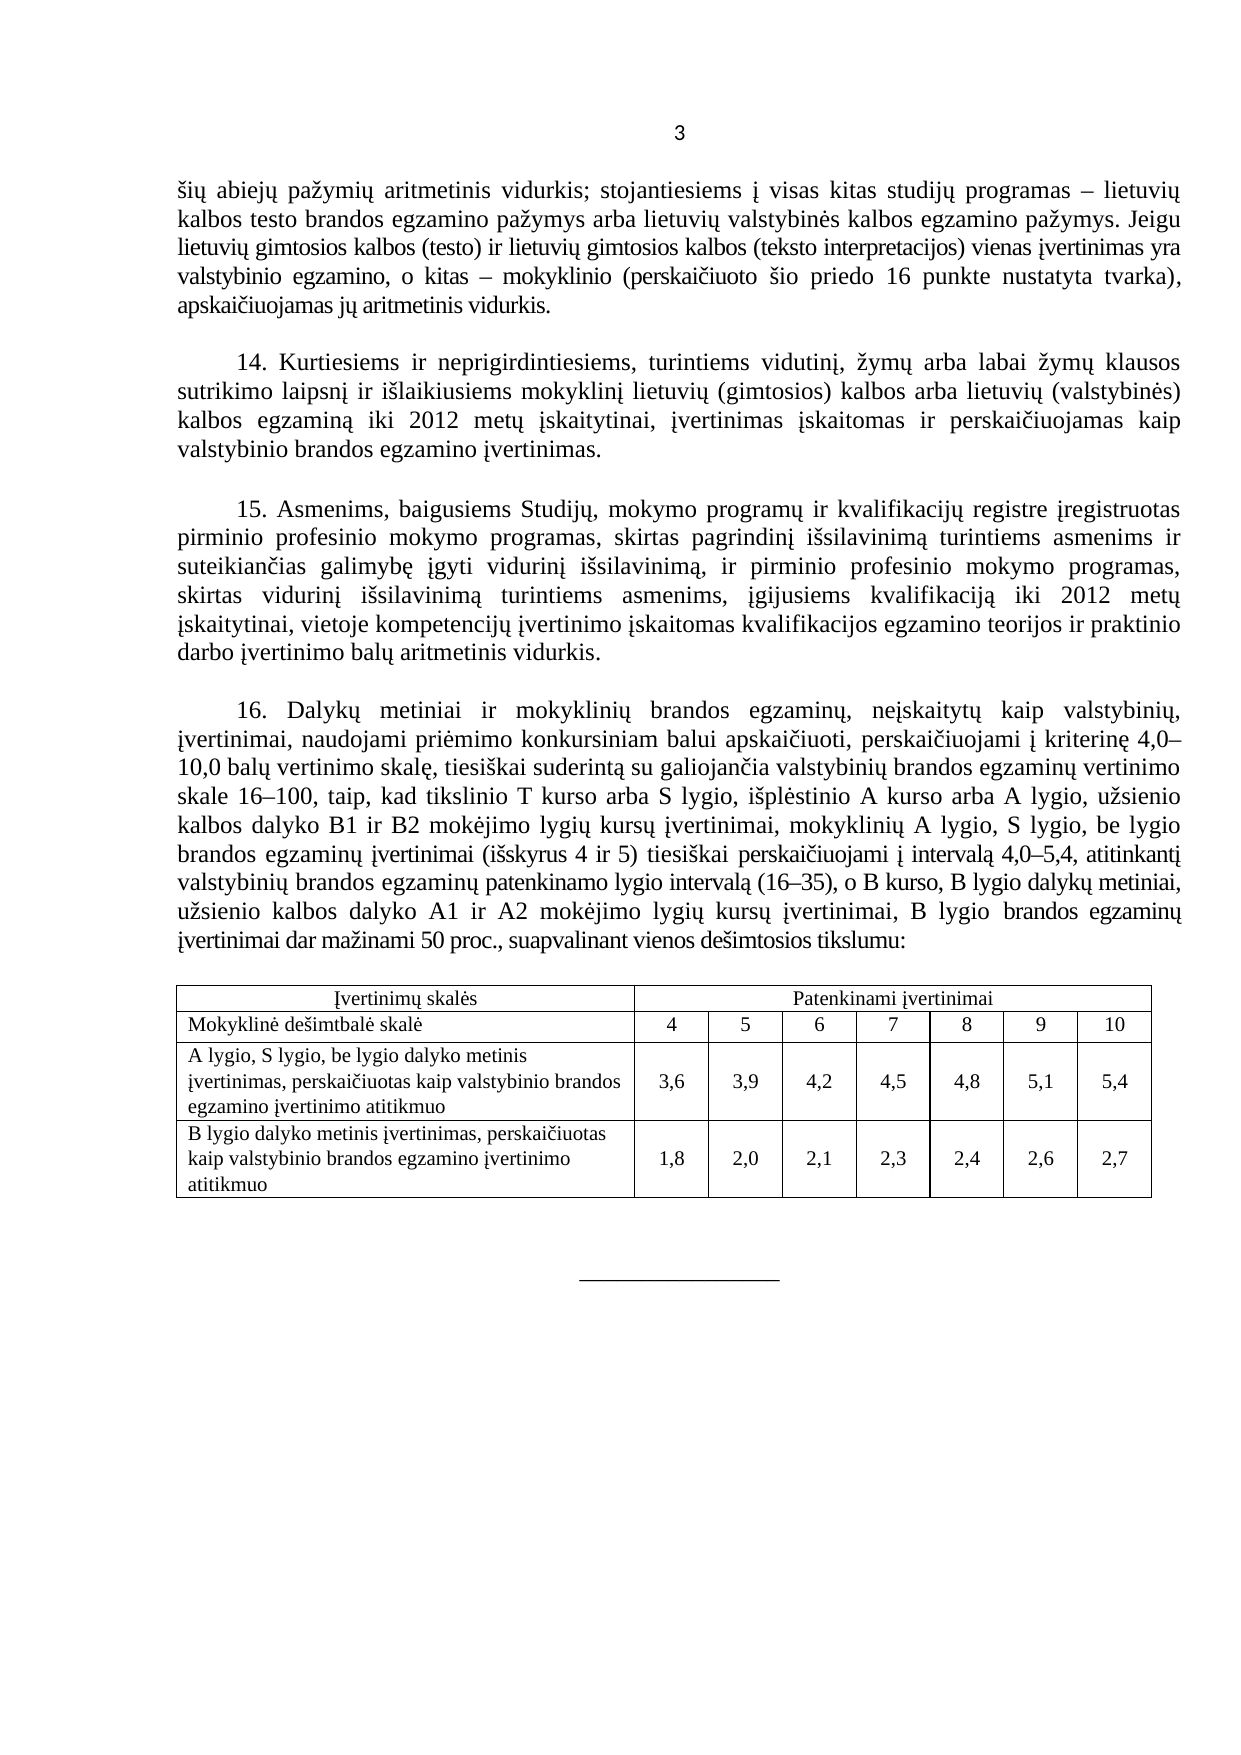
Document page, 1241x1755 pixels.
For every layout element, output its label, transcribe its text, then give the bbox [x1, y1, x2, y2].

text šių abiejų pažymių aritmetinis vidurkis; stojantiesiems į visas kitas studijų programas – lietuvių kalbos testo brandos egzamino pažymys arba lietuvių valstybinės kalbos egzamino pažymys. Jeigu lietuvių gimtosios kalbos (testo) ir lietuvių gimtosios kalbos (teksto interpretacijos) vienas įvertinimas yra valstybinio egzamino, o kitas – mokyklinio (perskaičiuoto šio priedo 16 punkte nustatyta tvarka), apskaičiuojamas jų aritmetinis vidurkis. [177, 175, 1182, 319]
table_cell 4,5 [857, 1043, 929, 1119]
table_cell 4,8 [931, 1043, 1003, 1119]
table_cell 2,1 [783, 1121, 856, 1197]
table_cell 2,7 [1078, 1121, 1151, 1197]
table_cell Mokyklinė dešimtbalė skalė [177, 1012, 634, 1042]
table_cell 2,4 [931, 1121, 1003, 1197]
table_cell B lygio dalyko metinis įvertinimas, perskaičiuotas kaip valstybinio brandos egzamino įvertinimo atitikmuo [177, 1121, 634, 1197]
text ________________ [177, 1255, 1182, 1284]
table_cell 4 [635, 1012, 708, 1042]
table_cell 2,6 [1004, 1121, 1077, 1197]
table_cell 10 [1078, 1012, 1151, 1042]
table_cell A lygio, S lygio, be lygio dalyko metinis įvertinimas, perskaičiuotas kaip valstybinio brandos egzamino įvertinimo atitikmuo [177, 1043, 634, 1119]
table_cell 9 [1004, 1012, 1077, 1042]
text 15. Asmenims, baigusiems Studijų, mokymo programų ir kvalifikacijų registre įregistruotas pirminio profesinio mokymo programas, skirtas pagrindinį išsilavinimą turintiems asmenims ir suteikiančias galimybę įgyti vidurinį išsilavinimą, ir pirminio profesinio mokymo programas, skirtas vidurinį išsilavinimą turintiems asmenims, įgijusiems kvalifikaciją iki 2012 metų įskaitytinai, vietoje kompetencijų įvertinimo įskaitomas kvalifikacijos egzamino teorijos ir praktinio darbo įvertinimo balų aritmetinis vidurkis. [177, 494, 1182, 666]
table_cell 3,9 [709, 1043, 782, 1119]
table_cell 5 [709, 1012, 782, 1042]
table_cell 1,8 [635, 1121, 708, 1197]
table_cell 4,2 [783, 1043, 856, 1119]
table_cell 2,3 [857, 1121, 929, 1197]
text 16. Dalykų metiniai ir mokyklinių brandos egzaminų, neįskaitytų kaip valstybinių, įvertinimai, naudojami priėmimo konkursiniam balui apskaičiuoti, perskaičiuojami į kriterinę 4,0–10,0 balų vertinimo skalę, tiesiškai suderintą su galiojančia valstybinių brandos egzaminų vertinimo skale 16–100, taip, kad tikslinio T kurso arba S lygio, išplėstinio A kurso arba A lygio, užsienio kalbos dalyko B1 ir B2 mokėjimo lygių kursų įvertinimai, mokyklinių A lygio, S lygio, be lygio brandos egzaminų įvertinimai (išskyrus 4 ir 5) tiesiškai perskaičiuojami į intervalą 4,0–5,4, atitinkantį valstybinių brandos egzaminų patenkinamo lygio intervalą (16–35), o B kurso, B lygio dalykų metiniai, užsienio kalbos dalyko A1 ir A2 mokėjimo lygių kursų įvertinimai, B lygio brandos egzaminų įvertinimai dar mažinami 50 proc., suapvalinant vienos dešimtosios tikslumu: [177, 695, 1182, 954]
text 14. Kurtiesiems ir neprigirdintiesiems, turintiems vidutinį, žymų arba labai žymų klausos sutrikimo laipsnį ir išlaikiusiems mokyklinį lietuvių (gimtosios) kalbos arba lietuvių (valstybinės) kalbos egzaminą iki 2012 metų įskaitytinai, įvertinimas įskaitomas ir perskaičiuojamas kaip valstybinio brandos egzamino įvertinimas. [177, 347, 1182, 462]
table_cell 8 [931, 1012, 1003, 1042]
table_cell 5,1 [1004, 1043, 1077, 1119]
table_cell 7 [857, 1012, 929, 1042]
table_cell 3,6 [635, 1043, 708, 1119]
table_cell 5,4 [1078, 1043, 1151, 1119]
table_header Įvertinimų skalės [177, 986, 634, 1011]
table_cell 6 [783, 1012, 856, 1042]
table_header Patenkinami įvertinimai [635, 986, 1151, 1011]
table_cell 2,0 [709, 1121, 782, 1197]
